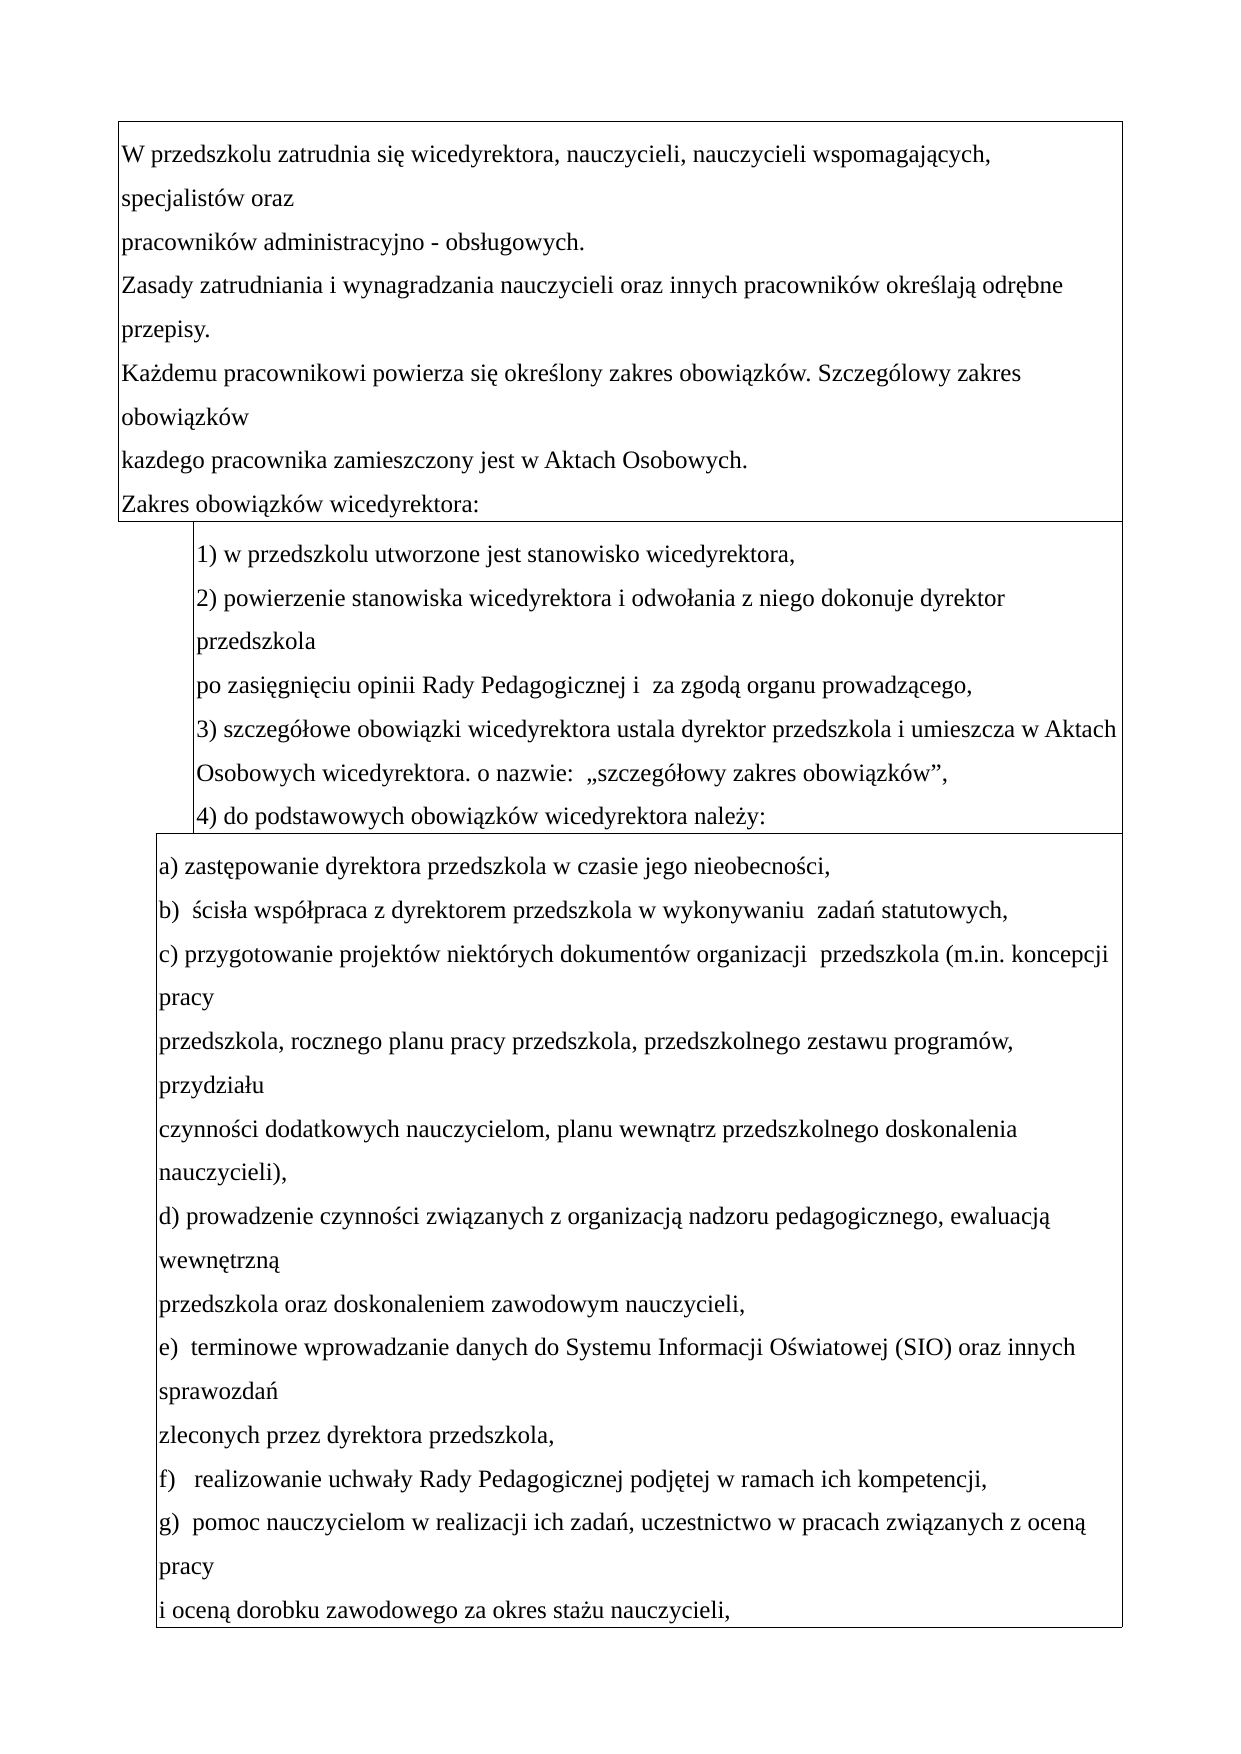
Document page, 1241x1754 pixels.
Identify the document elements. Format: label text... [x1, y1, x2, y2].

text kazdego pracownika zamieszczony jest w Aktach Osobowych. [119, 427, 1122, 471]
text a) zastępowanie dyrektora przedszkola w czasie jego nieobecności, [157, 834, 1122, 877]
text 3) szczegółowe obowiązki wicedyrektora ustala dyrektor przedszkola i umieszcza w Aktach [194, 696, 1122, 740]
text d) prowadzenie czynności związanych z organizacją nadzoru pedagogicznego, ewaluacją wewnętrzną [157, 1183, 1122, 1271]
text pracowników administracyjno - obsługowych. [119, 209, 1122, 252]
text f) realizowanie uchwały Rady Pedagogicznej podjętej w ramach ich kompetencji, [157, 1446, 1122, 1489]
text zleconych przez dyrektora przedszkola, [157, 1402, 1122, 1446]
text W przedszkolu zatrudnia się wicedyrektora, nauczycieli, nauczycieli wspomagających, specjalistów oraz [119, 122, 1122, 209]
text Osobowych wicedyrektora. o nazwie: „szczegółowy zakres obowiązków”, [194, 740, 1122, 783]
text po zasięgnięciu opinii Rady Pedagogicznej i za zgodą organu prowadzącego, [194, 652, 1122, 696]
text przedszkola oraz doskonaleniem zawodowym nauczycieli, [157, 1271, 1122, 1314]
text 4) do podstawowych obowiązków wicedyrektora należy: [194, 783, 1122, 833]
text 2) powierzenie stanowiska wicedyrektora i odwołania z niego dokonuje dyrektor przedszkola [194, 565, 1122, 652]
text g) pomoc nauczycielom w realizacji ich zadań, uczestnictwo w pracach związanych z oceną pracy [157, 1489, 1122, 1577]
text e) terminowe wprowadzanie danych do Systemu Informacji Oświatowej (SIO) oraz innych sprawozdań [157, 1314, 1122, 1402]
text c) przygotowanie projektów niektórych dokumentów organizacji przedszkola (m.in. koncepcji pracy [157, 921, 1122, 1008]
text 1) w przedszkolu utworzone jest stanowisko wicedyrektora, [194, 522, 1122, 565]
text Każdemu pracownikowi powierza się określony zakres obowiązków. Szczególowy zakres obowiązków [119, 340, 1122, 427]
text przedszkola, rocznego planu pracy przedszkola, przedszkolnego zestawu programów, przydziału [157, 1008, 1122, 1096]
text Zasady zatrudniania i wynagradzania nauczycieli oraz innych pracowników określają odrębne przepisy. [119, 252, 1122, 340]
text czynności dodatkowych nauczycielom, planu wewnątrz przedszkolnego doskonalenia nauczycieli), [157, 1096, 1122, 1183]
text b) ścisła współpraca z dyrektorem przedszkola w wykonywaniu zadań statutowych, [157, 877, 1122, 921]
text i oceną dorobku zawodowego za okres stażu nauczycieli, [157, 1577, 1122, 1627]
text Zakres obowiązków wicedyrektora: [119, 471, 1122, 521]
